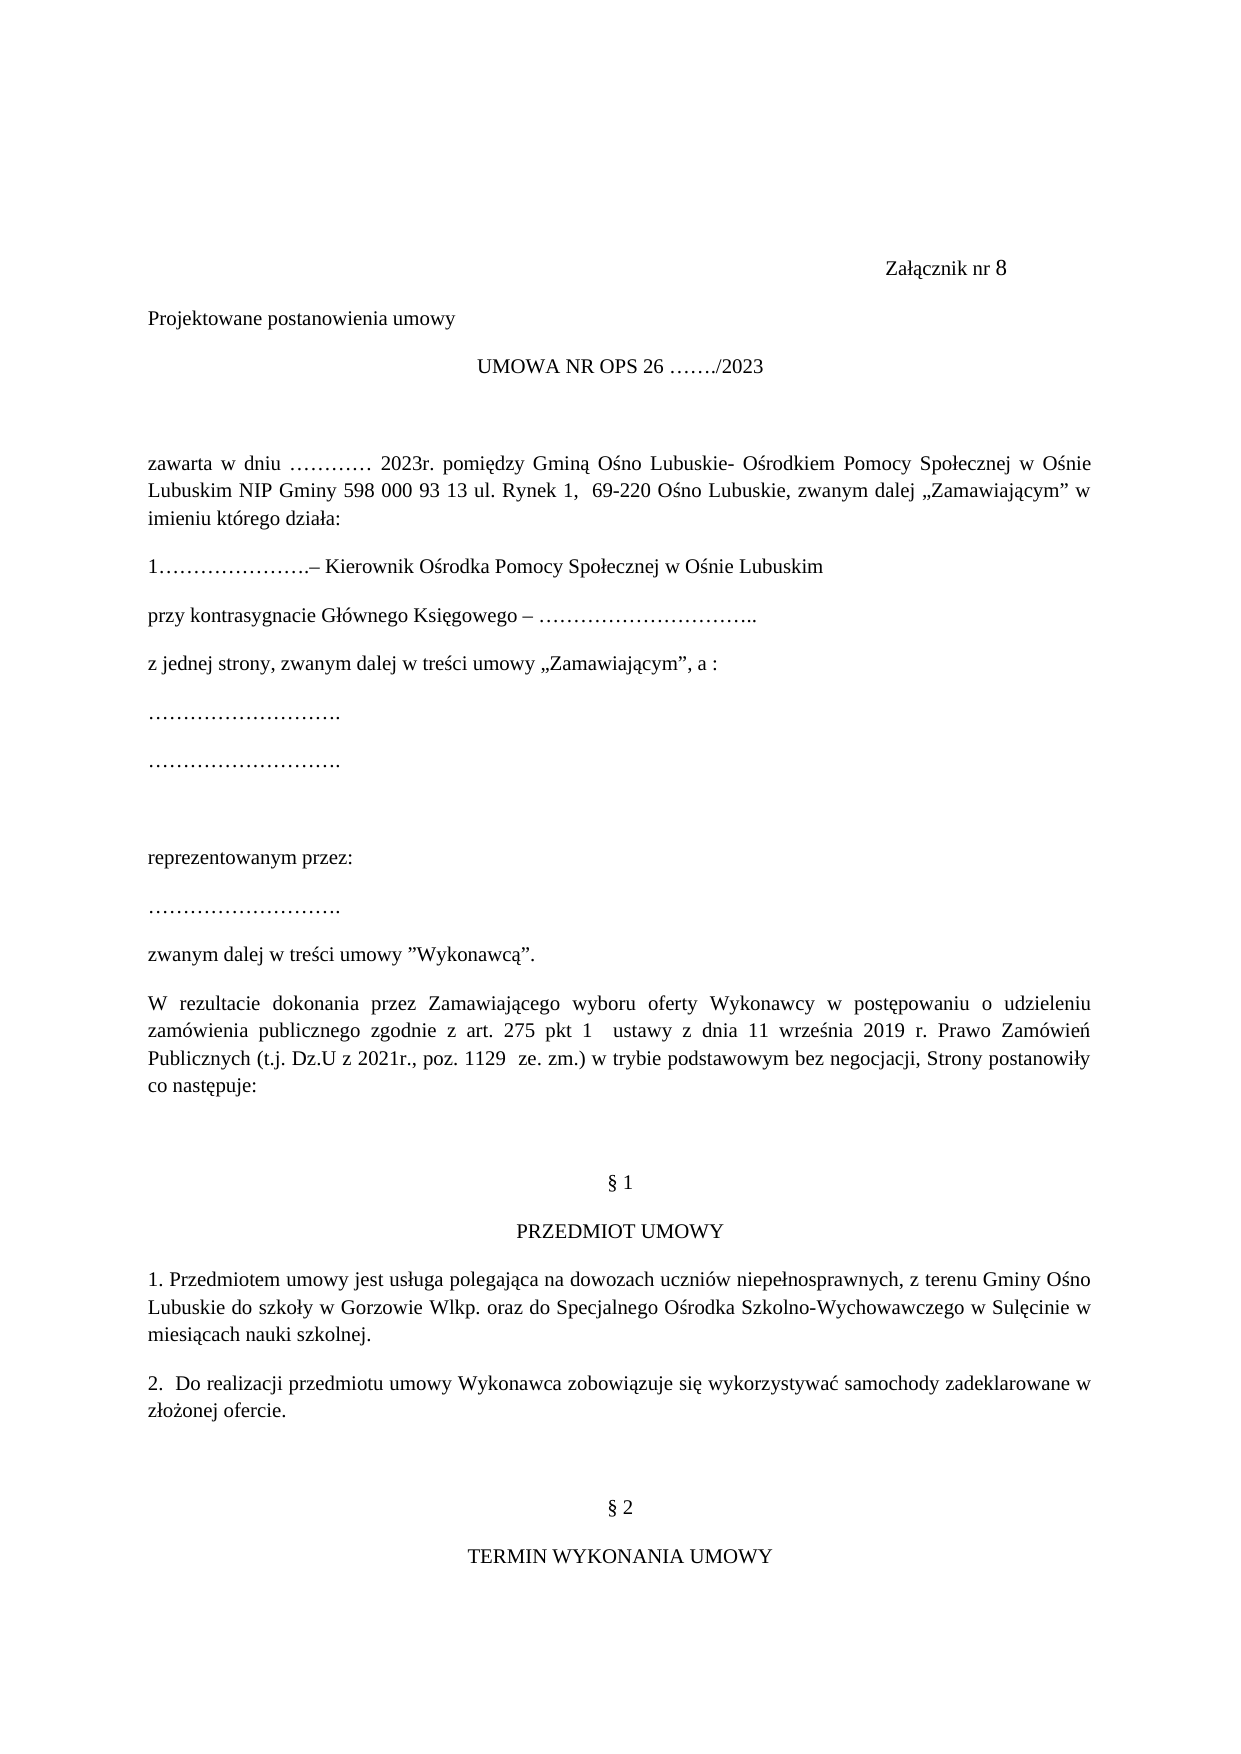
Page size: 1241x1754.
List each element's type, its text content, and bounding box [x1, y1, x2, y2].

text 1………………….– Kierownik Ośrodka Pomocy Społecznej w Ośnie Lubuskim [148, 554, 1093, 578]
text § 2 [148, 1495, 1093, 1519]
text 2. Do realizacji przedmiotu umowy Wykonawca zobowiązuje się wykorzystywać samochody zadeklarowane w złożonej ofercie. [148, 1371, 1093, 1422]
text Załącznik nr 8 [811, 254, 1093, 281]
text Projektowane postanowienia umowy [148, 306, 1093, 329]
text ………………………. [148, 748, 1093, 772]
text TERMIN WYKONANIA UMOWY [148, 1543, 1093, 1568]
text z jednej strony, zwanym dalej w treści umowy „Zamawiającym”, a : [148, 651, 1093, 675]
text UMOWA NR OPS 26 ……./2023 [148, 354, 1093, 378]
text zwanym dalej w treści umowy ”Wykonawcą”. [148, 942, 1093, 966]
text W rezultacie dokonania przez Zamawiającego wyboru oferty Wykonawcy w postępowaniu o udzieleniu zamówienia publicznego zgodnie z art. 275 pkt 1 ustawy z dnia 11 września 2019 r. Prawo Zamówień Publicznych (t.j. Dz.U z 2021r., poz. 1129 ze. zm.) w trybie podstawowym bez negocjacji, Strony postanowiły co następuje: [148, 990, 1093, 1097]
text reprezentowanym przez: [148, 845, 1093, 869]
text § 1 [148, 1170, 1093, 1194]
text ………………………. [148, 700, 1093, 724]
text PRZEDMIOT UMOWY [148, 1218, 1093, 1243]
text 1. Przedmiotem umowy jest usługa polegająca na dowozach uczniów niepełnosprawnych, z terenu Gminy Ośno Lubuskie do szkoły w Gorzowie Wlkp. oraz do Specjalnego Ośrodka Szkolno-Wychowawczego w Sulęcinie w miesiącach nauki szkolnej. [148, 1267, 1093, 1346]
text przy kontrasygnacie Głównego Księgowego – ………………………….. [148, 603, 1093, 627]
text zawarta w dniu ………… 2023r. pomiędzy Gminą Ośno Lubuskie- Ośrodkiem Pomocy Społecznej w Ośnie Lubuskim NIP Gminy 598 000 93 13 ul. Rynek 1, 69-220 Ośno Lubuskie, zwanym dalej „Zamawiającym” w imieniu którego działa: [148, 451, 1093, 530]
text ………………………. [148, 893, 1093, 918]
